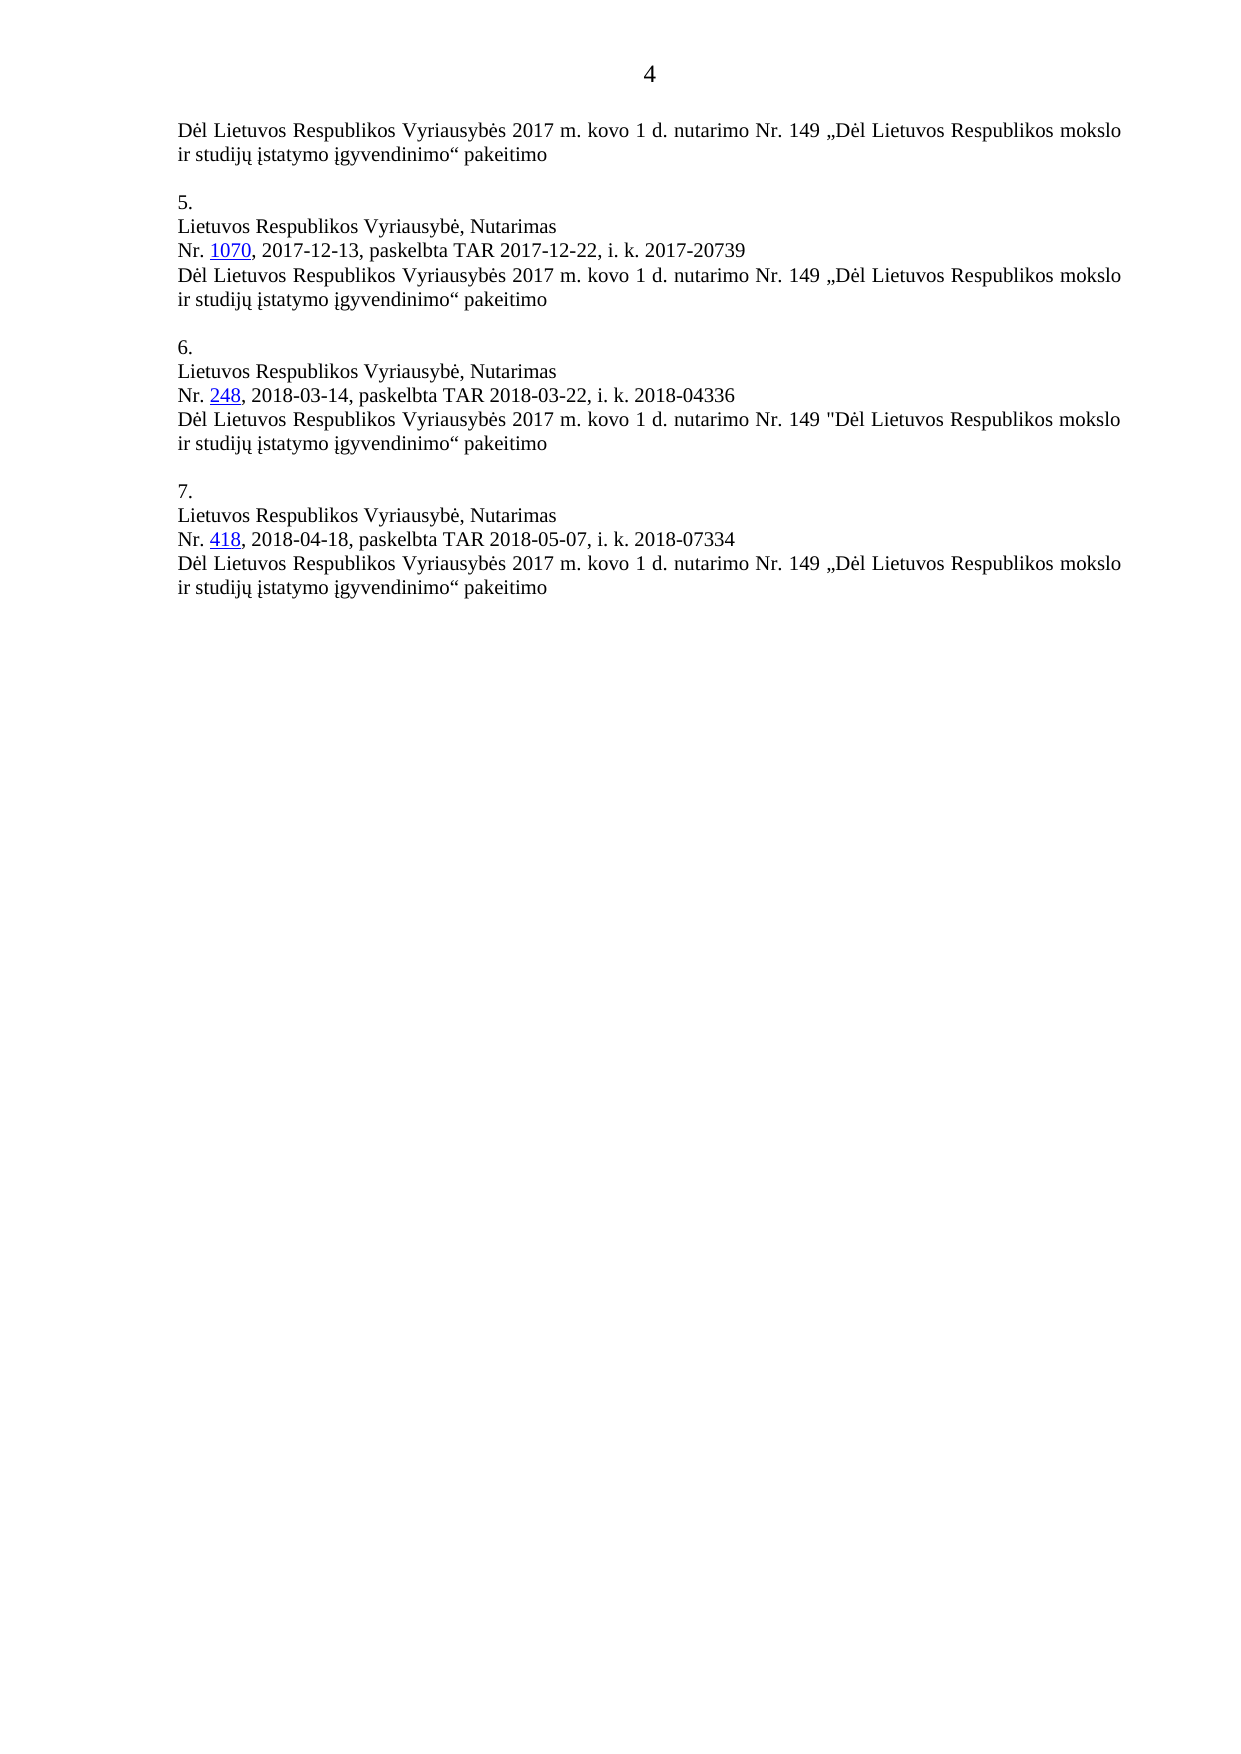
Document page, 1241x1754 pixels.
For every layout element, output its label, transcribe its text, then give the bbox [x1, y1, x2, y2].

text Lietuvos Respublikos Vyriausybė, Nutarimas [177, 359, 1122, 383]
text 5. [177, 190, 1122, 214]
text Dėl Lietuvos Respublikos Vyriausybės 2017 m. kovo 1 d. nutarimo Nr. 149 „Dėl Lietuvos Respublikos mokslo ir studijų įstatymo įgyvendinimo“ pakeitimo [177, 551, 1122, 599]
text Nr. 418, 2018-04-18, paskelbta TAR 2018-05-07, i. k. 2018-07334 [177, 527, 1122, 551]
text Lietuvos Respublikos Vyriausybė, Nutarimas [177, 214, 1122, 238]
text Nr. 1070, 2017-12-13, paskelbta TAR 2017-12-22, i. k. 2017-20739 [177, 238, 1122, 262]
text Lietuvos Respublikos Vyriausybė, Nutarimas [177, 503, 1122, 527]
text 7. [177, 479, 1122, 503]
text Dėl Lietuvos Respublikos Vyriausybės 2017 m. kovo 1 d. nutarimo Nr. 149 „Dėl Lietuvos Respublikos mokslo ir studijų įstatymo įgyvendinimo“ pakeitimo [177, 118, 1122, 166]
text Dėl Lietuvos Respublikos Vyriausybės 2017 m. kovo 1 d. nutarimo Nr. 149 „Dėl Lietuvos Respublikos mokslo ir studijų įstatymo įgyvendinimo“ pakeitimo [177, 262, 1122, 311]
text Nr. 248, 2018-03-14, paskelbta TAR 2018-03-22, i. k. 2018-04336 [177, 383, 1122, 407]
text Dėl Lietuvos Respublikos Vyriausybės 2017 m. kovo 1 d. nutarimo Nr. 149 "Dėl Lietuvos Respublikos mokslo ir studijų įstatymo įgyvendinimo“ pakeitimo [177, 407, 1122, 455]
text 6. [177, 335, 1122, 359]
